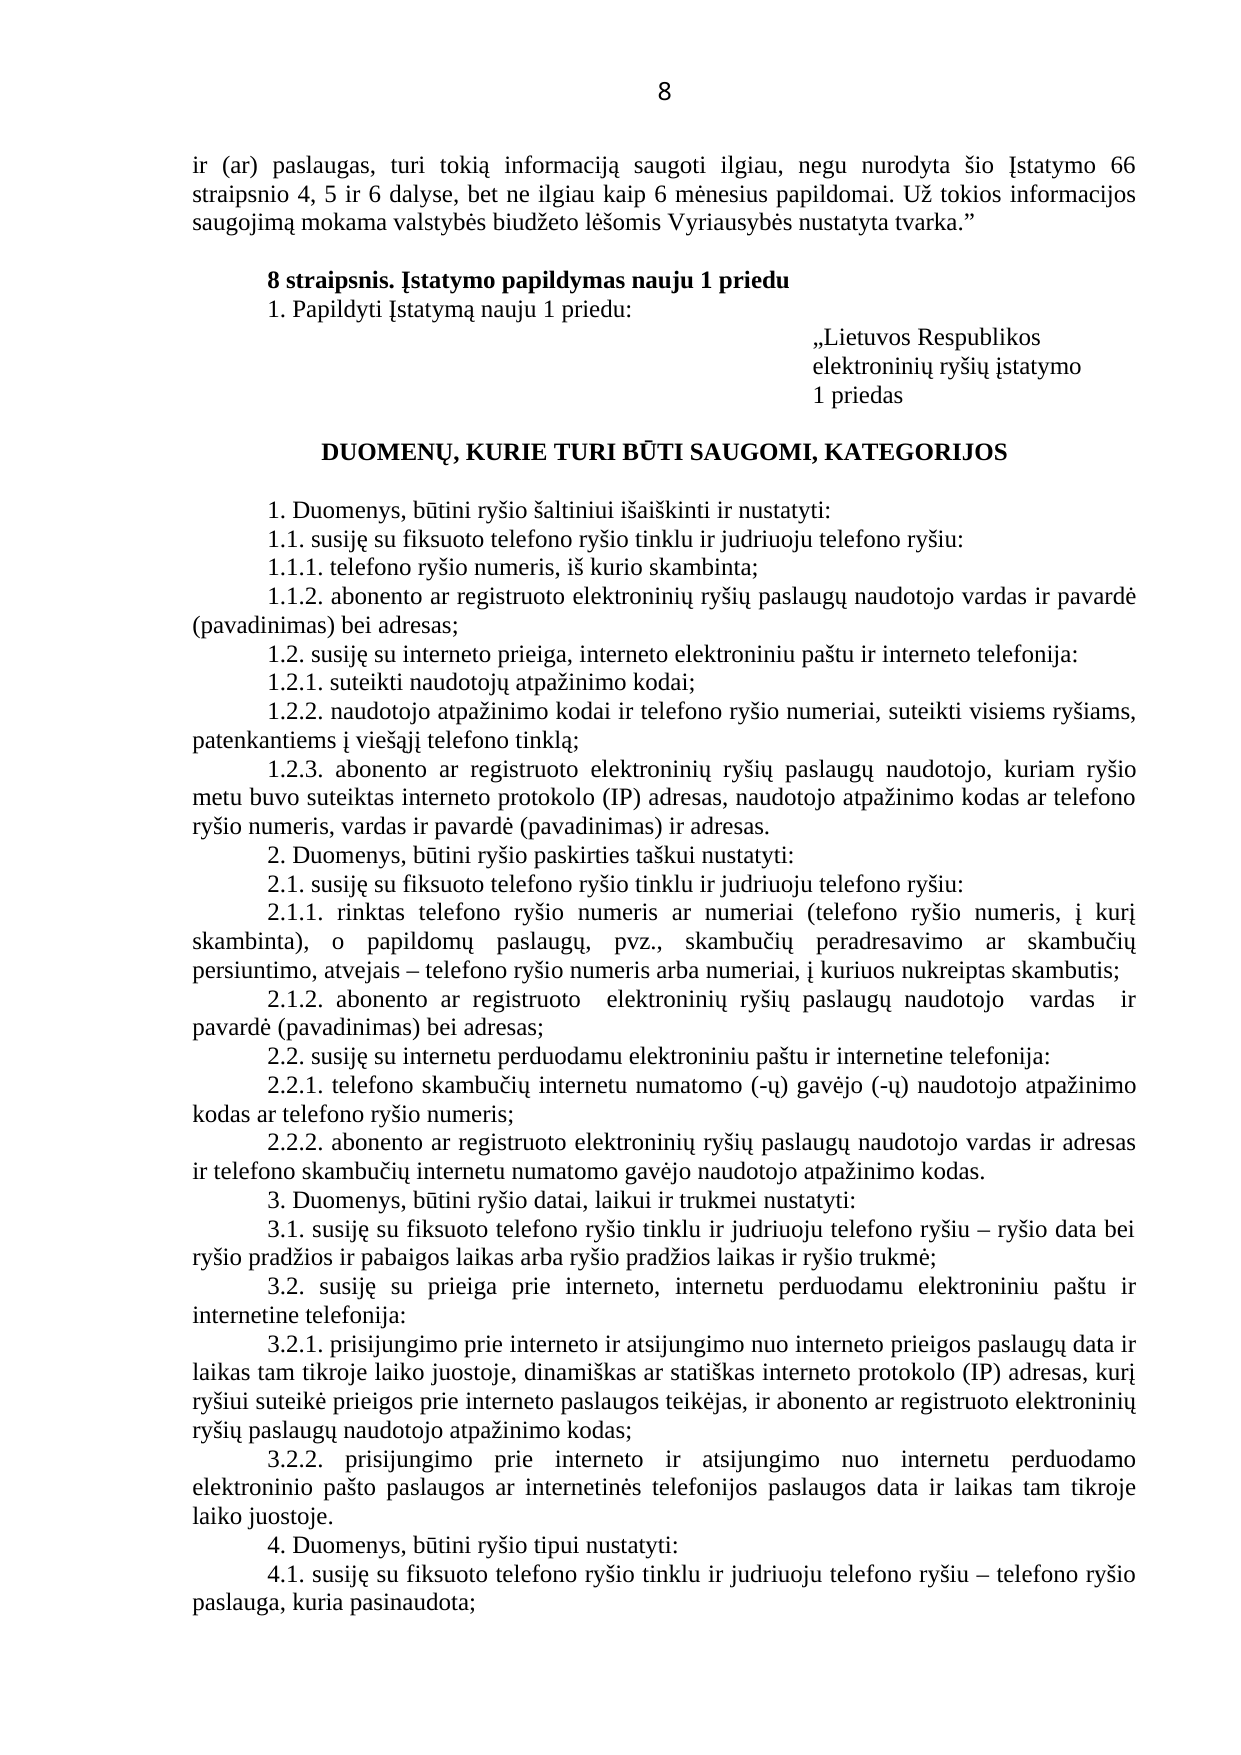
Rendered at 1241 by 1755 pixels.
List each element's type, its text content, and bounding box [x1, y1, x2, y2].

text 3.1. susiję su fiksuoto telefono ryšio tinklu ir judriuoju telefono ryšiu – ryšio data bei ryšio pradžios ir pabaigos laikas arba ryšio pradžios laikas ir ryšio trukmė; [192, 1214, 1137, 1271]
text 1.1.2. abonento ar registruoto elektroninių ryšių paslaugų naudotojo vardas ir pavardė (pavadinimas) bei adresas; [192, 581, 1137, 639]
text 1. Papildyti Įstatymą nauju 1 priedu: [192, 294, 1137, 322]
text 1.2.3. abonento ar registruoto elektroninių ryšių paslaugų naudotojo, kuriam ryšio metu buvo suteiktas interneto protokolo (IP) adresas, naudotojo atpažinimo kodas ar telefono ryšio numeris, vardas ir pavardė (pavadinimas) ir adresas. [192, 754, 1137, 840]
text 2.2.1. telefono skambučių internetu numatomo (-ų) gavėjo (-ų) naudotojo atpažinimo kodas ar telefono ryšio numeris; [192, 1070, 1137, 1127]
text 3. Duomenys, būtini ryšio datai, laikui ir trukmei nustatyti: [192, 1185, 1137, 1214]
text 1.2. susiję su interneto prieiga, interneto elektroniniu paštu ir interneto telefonija: [192, 639, 1137, 667]
text 1.2.2. naudotojo atpažinimo kodai ir telefono ryšio numeriai, suteikti visiems ryšiams, patenkantiems į viešąjį telefono tinklą; [192, 696, 1137, 754]
text 3.2. susiję su prieiga prie interneto, internetu perduodamu elektroniniu paštu ir internetine telefonija: [192, 1271, 1137, 1329]
text „Lietuvos Respublikos [192, 322, 1137, 351]
text 2.1.1. rinktas telefono ryšio numeris ar numeriai (telefono ryšio numeris, į kurį skambinta), o papildomų paslaugų, pvz., skambučių peradresavimo ar skambučių persiuntimo, atvejais – telefono ryšio numeris arba numeriai, į kuriuos nukreiptas skambutis; [192, 897, 1137, 984]
text 4.1. susiję su fiksuoto telefono ryšio tinklu ir judriuoju telefono ryšiu – telefono ryšio paslauga, kuria pasinaudota; [192, 1559, 1137, 1616]
text 2.2. susiję su internetu perduodamu elektroniniu paštu ir internetine telefonija: [192, 1041, 1137, 1070]
text 3.2.1. prisijungimo prie interneto ir atsijungimo nuo interneto prieigos paslaugų data ir laikas tam tikroje laiko juostoje, dinamiškas ar statiškas interneto protokolo (IP) adresas, kurį ryšiui suteikė prieigos prie interneto paslaugos teikėjas, ir abonento ar registruoto elektroninių ryšių paslaugų naudotojo atpažinimo kodas; [192, 1329, 1137, 1444]
text 1.1. susiję su fiksuoto telefono ryšio tinklu ir judriuoju telefono ryšiu: [192, 524, 1137, 552]
text 1 priedas [192, 380, 1137, 409]
text ir (ar) paslaugas, turi tokią informaciją saugoti ilgiau, negu nurodyta šio Įstatymo 66 straipsnio 4, 5 ir 6 dalyse, bet ne ilgiau kaip 6 mėnesius papildomai. Už tokios informacijos saugojimą mokama valstybės biudžeto lėšomis Vyriausybės nustatyta tvarka.” [192, 150, 1137, 236]
text elektroninių ryšių įstatymo [192, 351, 1137, 380]
text 3.2.2. prisijungimo prie interneto ir atsijungimo nuo internetu perduodamo elektroninio pašto paslaugos ar internetinės telefonijos paslaugos data ir laikas tam tikroje laiko juostoje. [192, 1444, 1137, 1530]
text 2.1.2. abonento ar registruoto elektroninių ryšių paslaugų naudotojo vardas ir pavardė (pavadinimas) bei adresas; [192, 984, 1137, 1041]
text 2.1. susiję su fiksuoto telefono ryšio tinklu ir judriuoju telefono ryšiu: [192, 869, 1137, 897]
text Duomenų, kurie turi būti saugomi, kategorijos [192, 437, 1137, 466]
text 2.2.2. abonento ar registruoto elektroninių ryšių paslaugų naudotojo vardas ir adresas ir telefono skambučių internetu numatomo gavėjo naudotojo atpažinimo kodas. [192, 1127, 1137, 1185]
text 1.1.1. telefono ryšio numeris, iš kurio skambinta; [192, 552, 1137, 581]
text 2. Duomenys, būtini ryšio paskirties taškui nustatyti: [192, 840, 1137, 869]
text 4. Duomenys, būtini ryšio tipui nustatyti: [192, 1530, 1137, 1559]
text 8 straipsnis. Įstatymo papildymas nauju 1 priedu [192, 265, 1137, 294]
text 1. Duomenys, būtini ryšio šaltiniui išaiškinti ir nustatyti: [192, 495, 1137, 524]
text 1.2.1. suteikti naudotojų atpažinimo kodai; [192, 667, 1137, 696]
